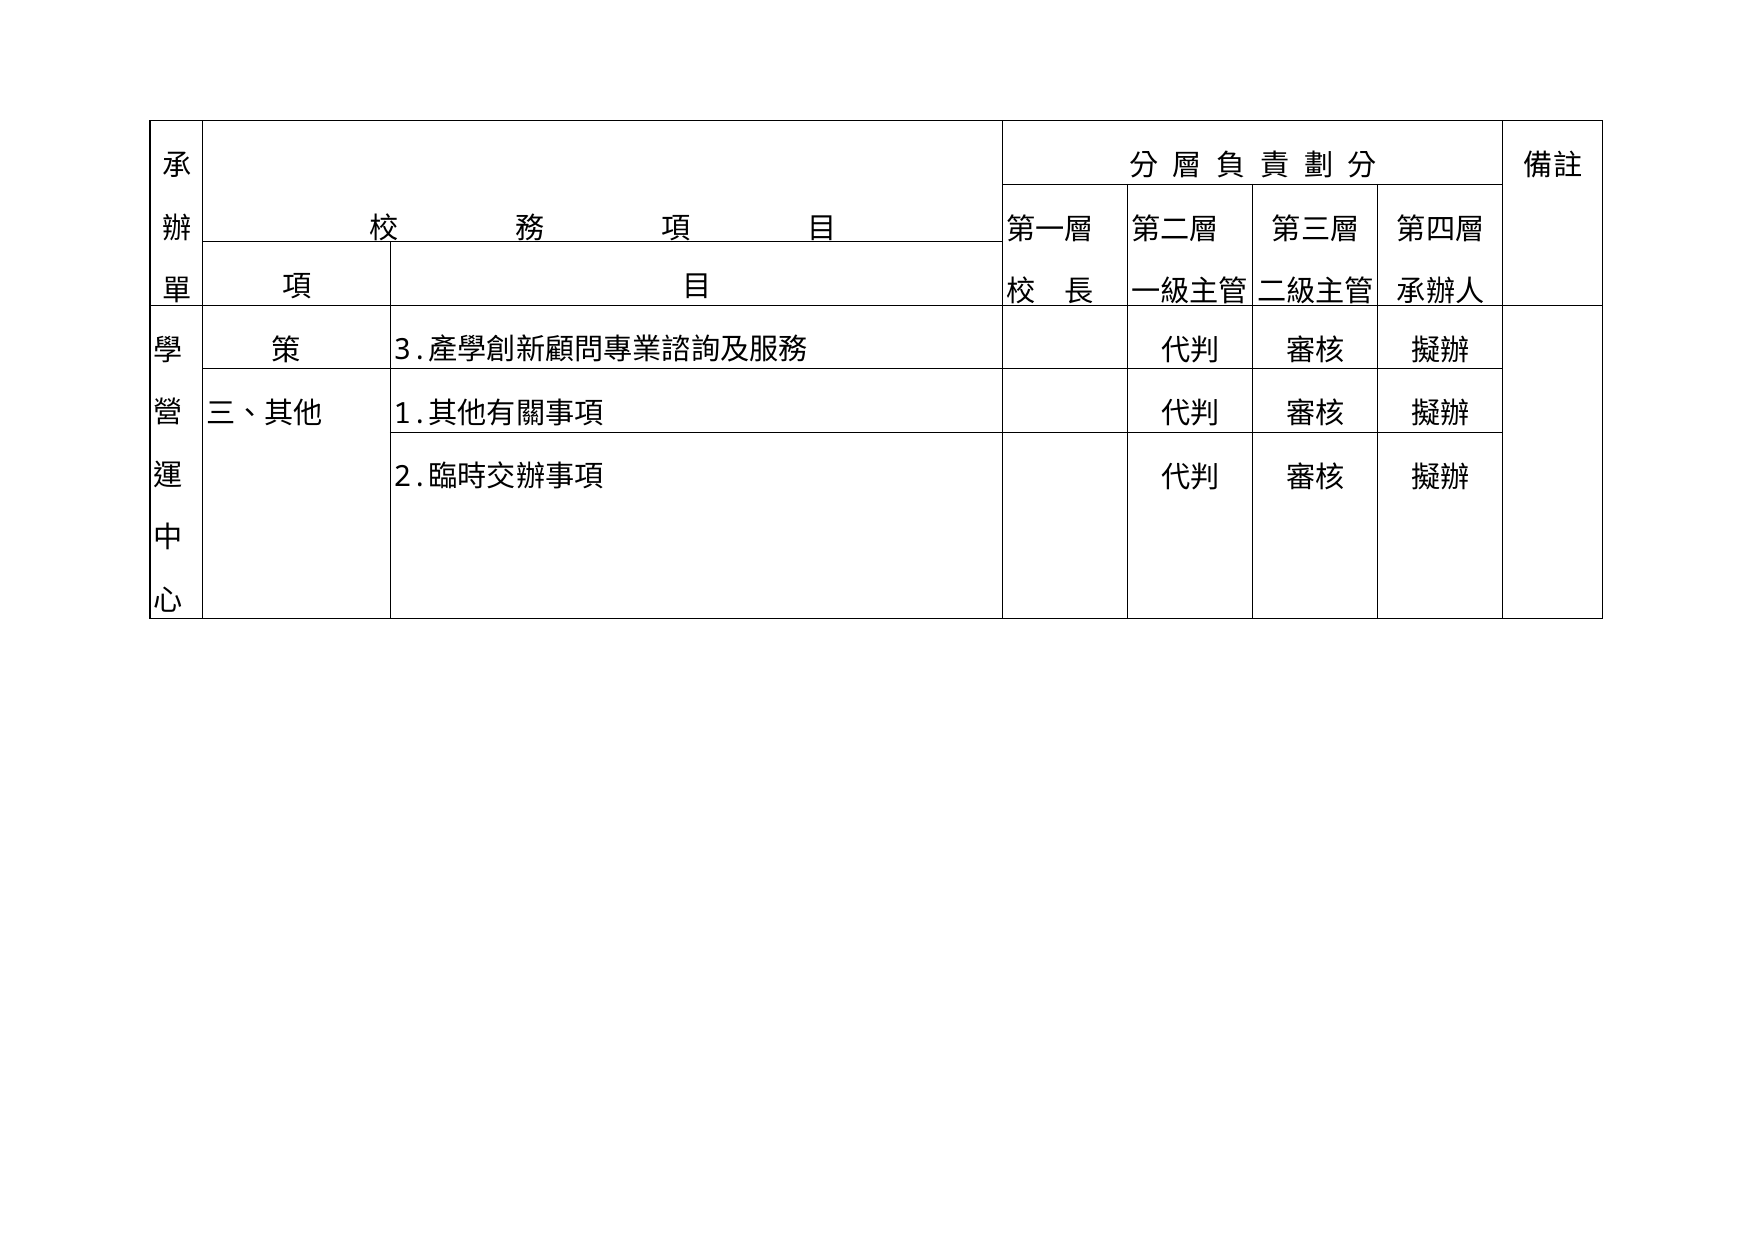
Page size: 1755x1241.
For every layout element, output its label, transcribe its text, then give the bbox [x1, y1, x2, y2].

table_cell 第三層 二級主管 [1253, 185, 1377, 304]
table_cell 第一層 校 長 [1003, 185, 1127, 304]
table_cell 審核 [1253, 369, 1377, 432]
table_cell [1003, 433, 1127, 618]
table_header 備註 [1503, 121, 1602, 304]
table_cell 三、其他 [203, 369, 390, 618]
table_cell [1003, 369, 1127, 432]
table_cell 代判 [1128, 306, 1252, 368]
table_cell 代判 [1128, 433, 1252, 618]
table_cell 第四層 承辦人 [1378, 185, 1502, 304]
table_cell 項 [203, 242, 390, 304]
table_cell [1003, 306, 1127, 368]
table_cell [1503, 306, 1602, 618]
table_cell 2.臨時交辦事項 [391, 433, 1002, 618]
table_cell 擬辦 [1378, 306, 1502, 368]
table_cell 學 營 運 中 心 [151, 306, 202, 618]
table_cell 策 [203, 306, 390, 368]
table_cell 審核 [1253, 306, 1377, 368]
table_cell 擬辦 [1378, 433, 1502, 618]
table_header 校 務 項 目 [203, 121, 1002, 241]
table_cell 代判 [1128, 369, 1252, 432]
table_cell 目 [391, 242, 1002, 304]
table_cell 3.產學創新顧問專業諮詢及服務 [391, 306, 1002, 368]
table_cell 1.其他有關事項 [391, 369, 1002, 432]
table_cell 審核 [1253, 433, 1377, 618]
table_header 分 層 負 責 劃 分 [1003, 121, 1502, 184]
table_header 承辦單位 [151, 121, 202, 304]
table_cell 擬辦 [1378, 369, 1502, 432]
table_cell 第二層 一級主管 [1128, 185, 1252, 304]
